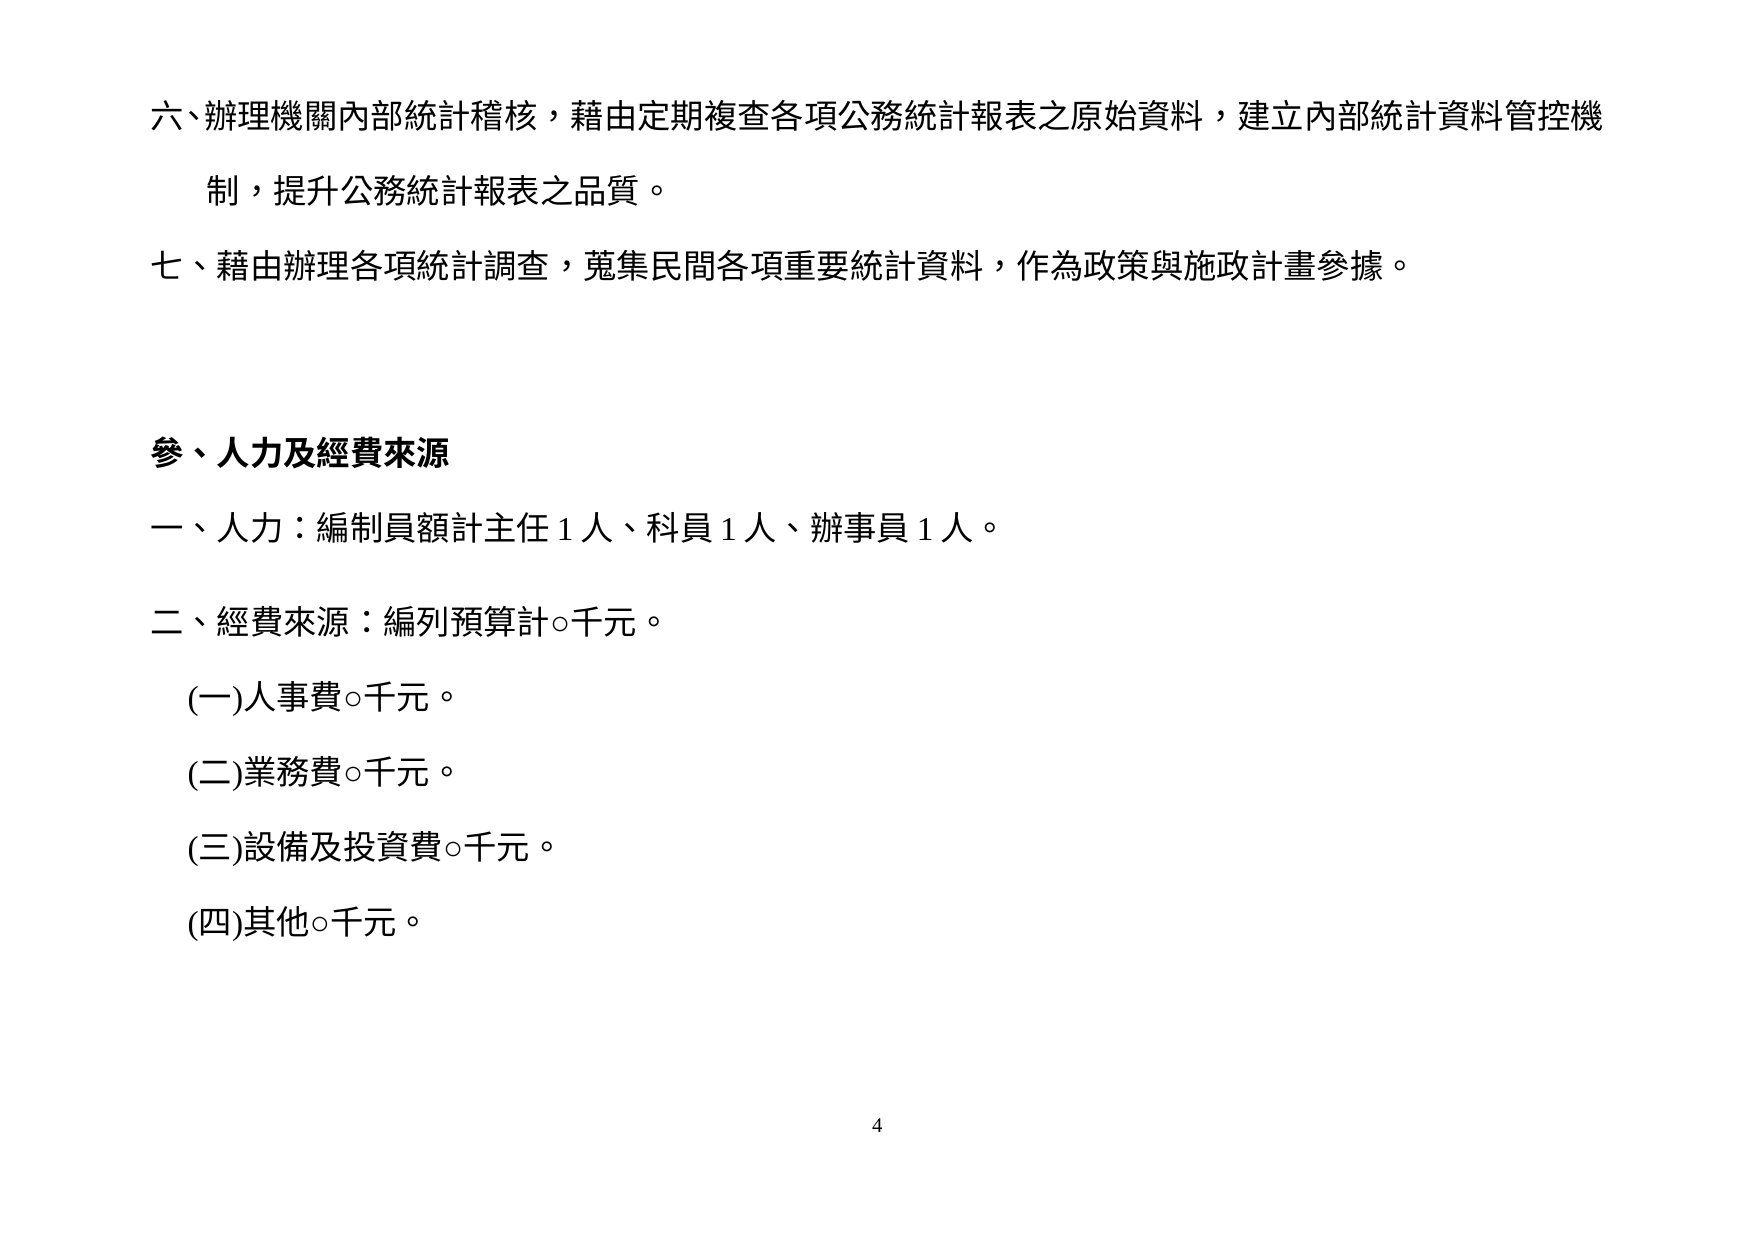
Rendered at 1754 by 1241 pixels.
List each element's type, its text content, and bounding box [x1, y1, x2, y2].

text (二)業務費○千元。 [187, 733, 1604, 808]
text 七、藉由辦理各項統計調查，蒐集民間各項重要統計資料，作為政策與施政計畫參據。 [150, 226, 1604, 301]
text 一、人力：編制員額計主任1人、科員1人、辦事員1人。 [150, 489, 1604, 564]
text (四)其他○千元。 [187, 883, 1604, 958]
text 六、辦理機關內部統計稽核，藉由定期複查各項公務統計報表之原始資料，建立內部統計資料管控機制，提升公務統計報表之品質。 [150, 76, 1604, 226]
text (三)設備及投資費○千元。 [187, 808, 1604, 883]
text (一)人事費○千元。 [187, 658, 1604, 733]
text 參、人力及經費來源 [150, 414, 1604, 489]
text 二、經費來源：編列預算計○千元。 [150, 583, 1604, 658]
